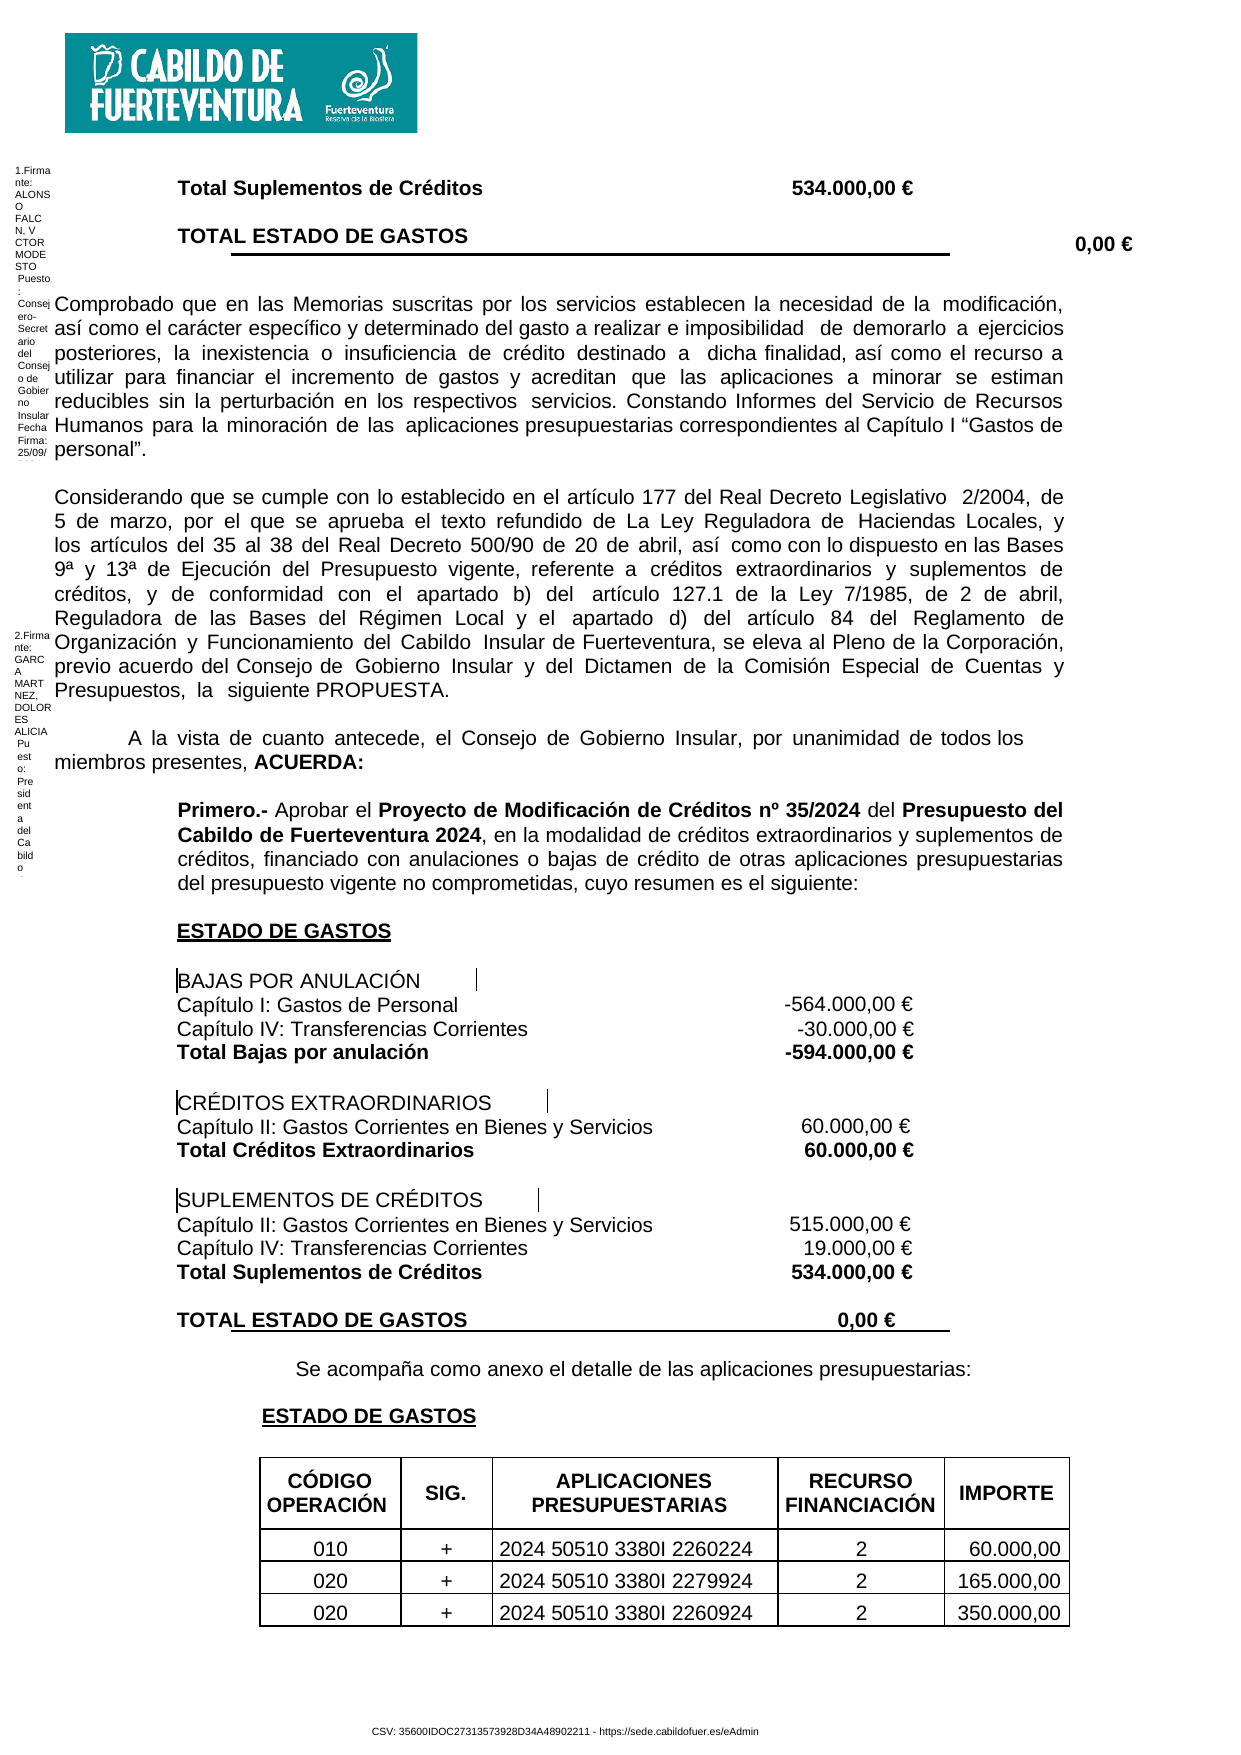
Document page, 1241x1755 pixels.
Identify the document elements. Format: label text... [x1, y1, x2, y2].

table_cell 2 [779, 1562, 944, 1593]
table_cell 020 [261, 1562, 400, 1593]
table_cell 534.000,00 € [720, 1261, 920, 1297]
table_cell 515.000,00 € [720, 1213, 920, 1238]
table_cell 2024 50510 3380I 2260224 [493, 1530, 777, 1560]
text TOTAL ESTADO DE GASTOS [177, 224, 468, 248]
table_header ESTADO DE GASTOS [177, 911, 720, 968]
table_cell -30.000,00 € [720, 1018, 920, 1042]
table_header SIG. [402, 1458, 492, 1528]
table_cell 2 [779, 1530, 944, 1560]
table_header [720, 911, 920, 993]
text Se acompaña como anexo el detalle de las aplicaciones presupuestarias: [295, 1356, 1241, 1380]
text A la vista de cuanto antecede, el Consejo de Gobierno Insular, por unanimidad de todos los miembros presentes, ACUERDA: [54, 726, 1060, 774]
table_cell 60.000,00 € [720, 1115, 920, 1139]
table_cell Total Bajas por anulación [177, 1042, 720, 1090]
table_cell [720, 1332, 920, 1342]
table_cell 2024 50510 3380I 2260924 [493, 1594, 777, 1625]
table_cell Total Suplementos de Créditos [177, 1261, 720, 1297]
table_cell -564.000,00 € [720, 993, 920, 1018]
table_cell [720, 1090, 920, 1115]
table_header CÓDIGO OPERACIÓN [261, 1458, 400, 1528]
text 0,00 € [838, 231, 1241, 255]
table_cell Capítulo IV: Transferencias Corrientes [177, 1238, 720, 1261]
text Puesto: Consejero-Secretario del Consejo de Gobierno Insular Fecha Firma: 25/09/2024 10:57:04 [18, 273, 51, 461]
subtitle Total Suplementos de Créditos 534.000,00 € [177, 175, 1241, 199]
table_cell Capítulo II: Gastos Corrientes en Bienes y Servicios [177, 1115, 720, 1139]
table_cell SUPLEMENTOS DE CRÉDITOS [178, 1188, 720, 1213]
table_cell + [402, 1530, 492, 1560]
table_cell 0,00 € [720, 1297, 920, 1330]
text Comprobado que en las Memorias suscritas por los servicios establecen la necesidad de la modificación, así como el carácter específico y determinado del gasto a realizar e imposibilidad de demorarlo a ejercicios posteriores, la inexistencia o insuficiencia de crédito destinado a dicha finalidad, así como el recurso a utilizar para financiar el incremento de gastos y acreditan que las aplicaciones a minorar se estiman reducibles sin la perturbación en los respectivos servicios. Constando Informes del Servicio de Recursos Humanos para la minoración de las aplicaciones presupuestarias correspondientes al Capítulo I “Gastos de personal”. [54, 292, 1064, 461]
text Puesto: Presidenta del Cabildo de Fuerteventura Fecha Firma: 25/09/2024 11:30:57 [17, 738, 34, 877]
table_header RECURSO FINANCIACIÓN [779, 1458, 944, 1528]
table_cell BAJAS POR ANULACIÓN [178, 968, 720, 993]
text Considerando que se cumple con lo establecido en el artículo 177 del Real Decreto Legislativo 2/2004, de 5 de marzo, por el que se aprueba el texto refundido de La Ley Reguladora de Haciendas Locales, y los artículos del 35 al 38 del Real Decreto 500/90 de 20 de abril, así como con lo dispuesto en las Bases 9ª y 13ª de Ejecución del Presupuesto vigente, referente a créditos extraordinarios y suplementos de créditos, y de conformidad con el apartado b) del artículo 127.1 de la Ley 7/1985, de 2 de abril, Reguladora de las Bases del Régimen Local y el apartado d) del artículo 84 del Reglamento de Organización y Funcionamiento del Cabildo Insular de Fuerteventura, se eleva al Pleno de la Corporación, previo acuerdo del Consejo de Gobierno Insular y del Dictamen de la Comisión Especial de Cuentas y Presupuestos, la siguiente PROPUESTA. [54, 485, 1064, 702]
table_cell 2024 50510 3380I 2279924 [493, 1562, 777, 1593]
table_cell + [402, 1594, 492, 1625]
table_cell 60.000,00 € [720, 1140, 920, 1188]
table_cell 2 [779, 1594, 944, 1625]
text 1.Firmante: ALONSO FALC N, V CTOR MODESTO [15, 165, 52, 273]
text Primero.- Aprobar el Proyecto de Modificación de Créditos nº 35/2024 del Presupuesto del Cabildo de Fuerteventura 2024, en la modalidad de créditos extraordinarios y suplementos de créditos, financiado con anulaciones o bajas de crédito de otras aplicaciones presupuestarias del presupuesto vigente no comprometidas, cuyo resumen es el siguiente: [177, 798, 1064, 895]
table_cell -594.000,00 € [720, 1042, 920, 1090]
table_cell 19.000,00 € [720, 1238, 920, 1261]
table_cell [720, 1188, 920, 1213]
table_cell Capítulo I: Gastos de Personal [177, 993, 720, 1018]
table_cell 350.000,00 [945, 1594, 1069, 1625]
subtitle ESTADO DE GASTOS [262, 1404, 1241, 1428]
table_cell 020 [261, 1594, 400, 1625]
table_cell CRÉDITOS EXTRAORDINARIOS [178, 1090, 720, 1115]
table_header APLICACIONES PRESUPUESTARIAS [493, 1458, 777, 1528]
table_cell TOTAL ESTADO DE GASTOS [177, 1297, 720, 1342]
table_cell + [402, 1562, 492, 1593]
text 2.Firmante: GARC A MART NEZ, DOLORES ALICIA [14, 629, 52, 737]
table_cell Capítulo IV: Transferencias Corrientes [177, 1018, 720, 1042]
table_header IMPORTE [945, 1458, 1069, 1528]
table_cell 165.000,00 [945, 1562, 1069, 1593]
table_cell 60.000,00 [945, 1530, 1069, 1560]
table_cell Capítulo II: Gastos Corrientes en Bienes y Servicios [177, 1213, 720, 1238]
table_cell Total Créditos Extraordinarios [177, 1140, 720, 1188]
table_cell 010 [261, 1530, 400, 1560]
